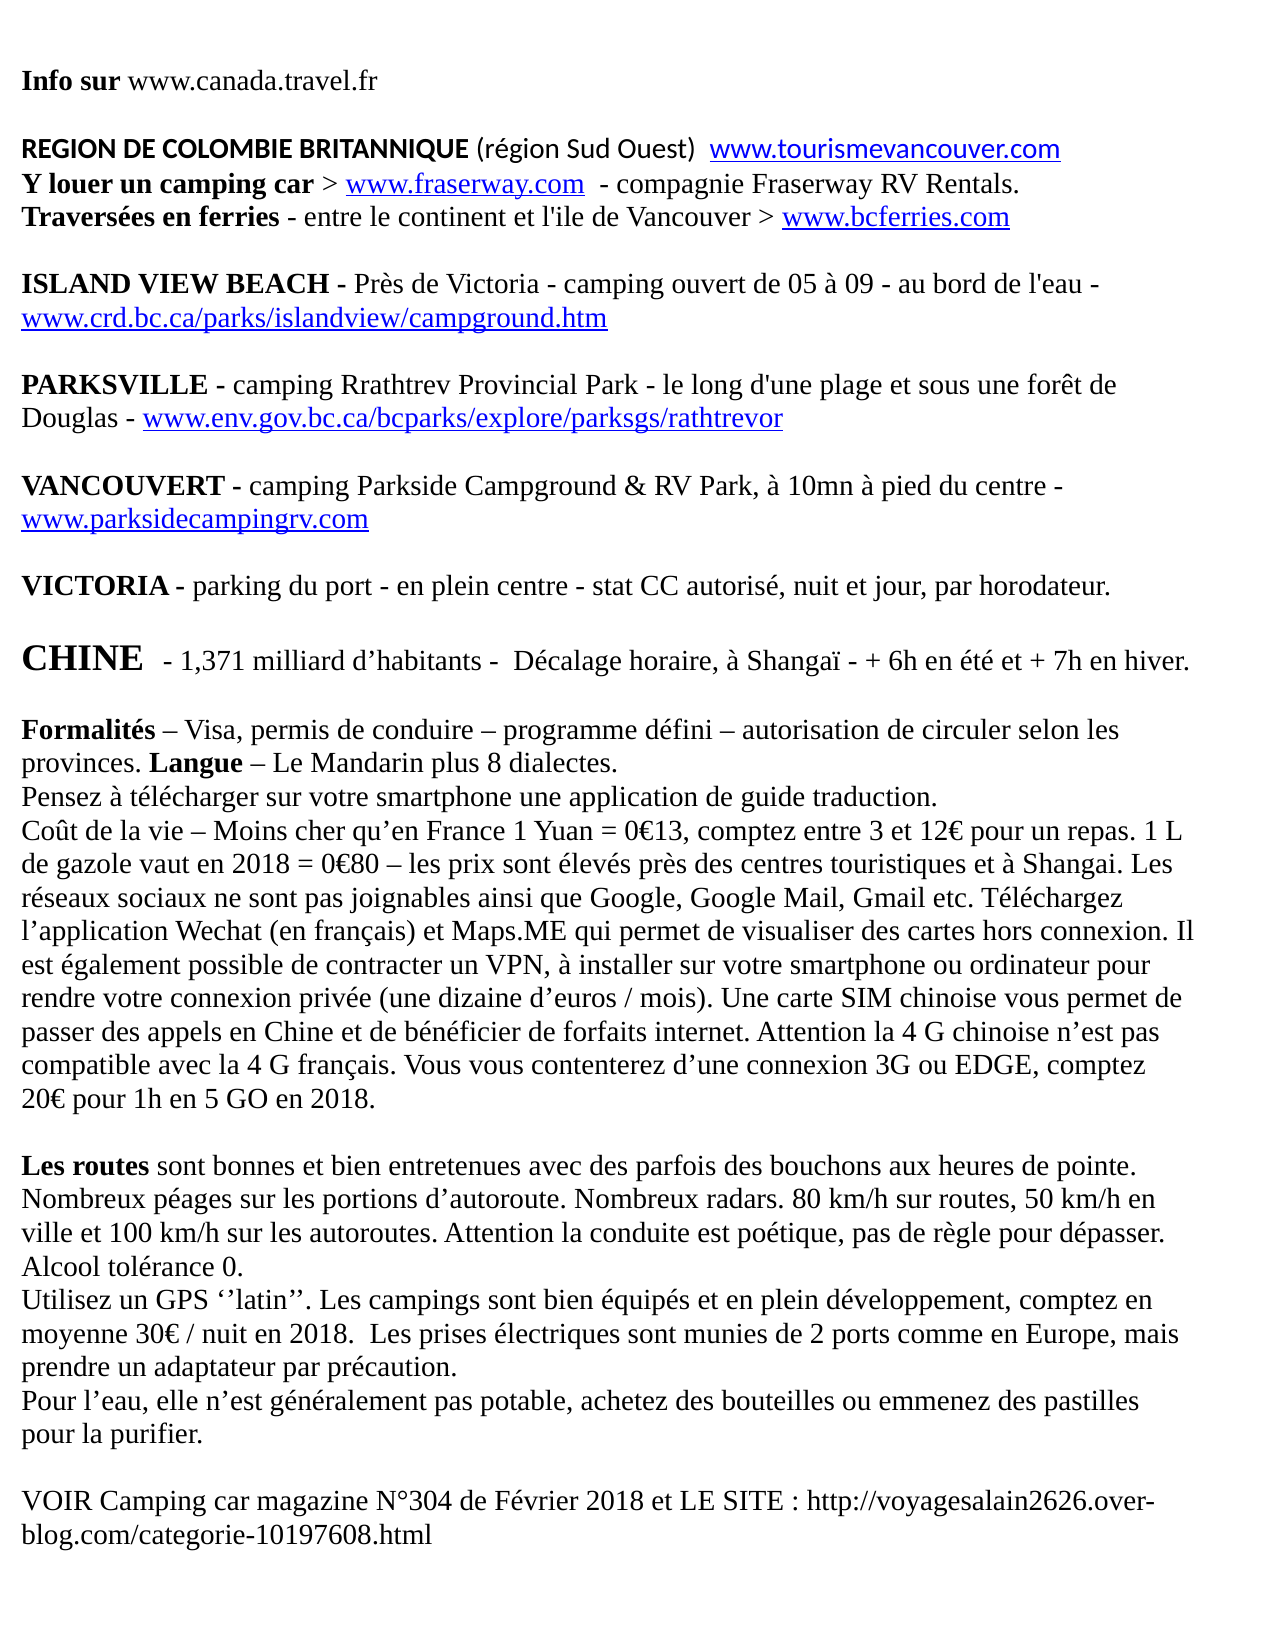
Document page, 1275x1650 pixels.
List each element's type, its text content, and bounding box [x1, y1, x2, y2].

text Coût de la vie – Moins cher qu’en France 1 Yuan = 0€13, comptez entre 3 et 12€ pour un repas. 1 L de gazole vaut en 2018 = 0€80 – les prix sont élevés près des centres touristiques et à Shangai. Les réseaux sociaux ne sont pas joignables ainsi que Google, Google Mail, Gmail etc. Téléchargez l’application Wechat (en français) et Maps.ME qui permet de visualiser des cartes hors connexion. Il est également possible de contracter un VPN, à installer sur votre smartphone ou ordinateur pour rendre votre connexion privée (une dizaine d’euros / mois). Une carte SIM chinoise vous permet de passer des appels en Chine et de bénéficier de forfaits internet. Attention la 4 G chinoise n’est pas compatible avec la 4 G français. Vous vous contenterez d’une connexion 3G ou EDGE, comptez 20€ pour 1h en 5 GO en 2018. [21, 813, 1196, 1114]
text Nombreux péages sur les portions d’autoroute. Nombreux radars. 80 km/h sur routes, 50 km/h en ville et 100 km/h sur les autoroutes. Attention la conduite est poétique, pas de règle pour dépasser. Alcool tolérance 0. [21, 1182, 1196, 1282]
text Formalités – Visa, permis de conduire – programme défini – autorisation de circuler selon les provinces. Langue – Le Mandarin plus 8 dialectes. [21, 712, 1196, 779]
text Pour l’eau, elle n’est généralement pas potable, achetez des bouteilles ou emmenez des pastilles pour la purifier. [21, 1383, 1196, 1450]
text Info sur www.canada.travel.fr [21, 63, 1196, 97]
text REGION DE COLOMBIE BRITANNIQUE (région Sud Ouest) www.tourismevancouver.com [21, 130, 1196, 166]
text VOIR Camping car magazine N°304 de Février 2018 et LE SITE : http://voyagesalain2626.over-blog.com/categorie-10197608.html [21, 1483, 1196, 1551]
text Y louer un camping car > www.fraserway.com - compagnie Fraserway RV Rentals. [21, 166, 1196, 199]
text ISLAND VIEW BEACH - Près de Victoria - camping ouvert de 05 à 09 - au bord de l'eau - www.crd.bc.ca/parks/islandview/campground.htm [21, 266, 1196, 333]
text Les routes sont bonnes et bien entretenues avec des parfois des bouchons aux heures de pointe. [21, 1148, 1196, 1182]
text CHINE - 1,371 milliard d’habitants - Décalage horaire, à Shangaï - + 6h en été et + 7h en hiver. [21, 635, 1196, 678]
text Traversées en ferries - entre le continent et l'ile de Vancouver > www.bcferries.com [21, 199, 1196, 233]
text PARKSVILLE - camping Rrathtrev Provincial Park - le long d'une plage et sous une forêt de Douglas - www.env.gov.bc.ca/bcparks/explore/parksgs/rathtrevor [21, 367, 1196, 434]
text Pensez à télécharger sur votre smartphone une application de guide traduction. [21, 779, 1196, 813]
text VANCOUVERT - camping Parkside Campground & RV Park, à 10mn à pied du centre - www.parksidecampingrv.com [21, 468, 1196, 535]
text VICTORIA - parking du port - en plein centre - stat CC autorisé, nuit et jour, par horodateur. [21, 568, 1196, 602]
text Utilisez un GPS ‘’latin’’. Les campings sont bien équipés et en plein développement, comptez en moyenne 30€ / nuit en 2018. Les prises électriques sont munies de 2 ports comme en Europe, mais prendre un adaptateur par précaution. [21, 1282, 1196, 1383]
